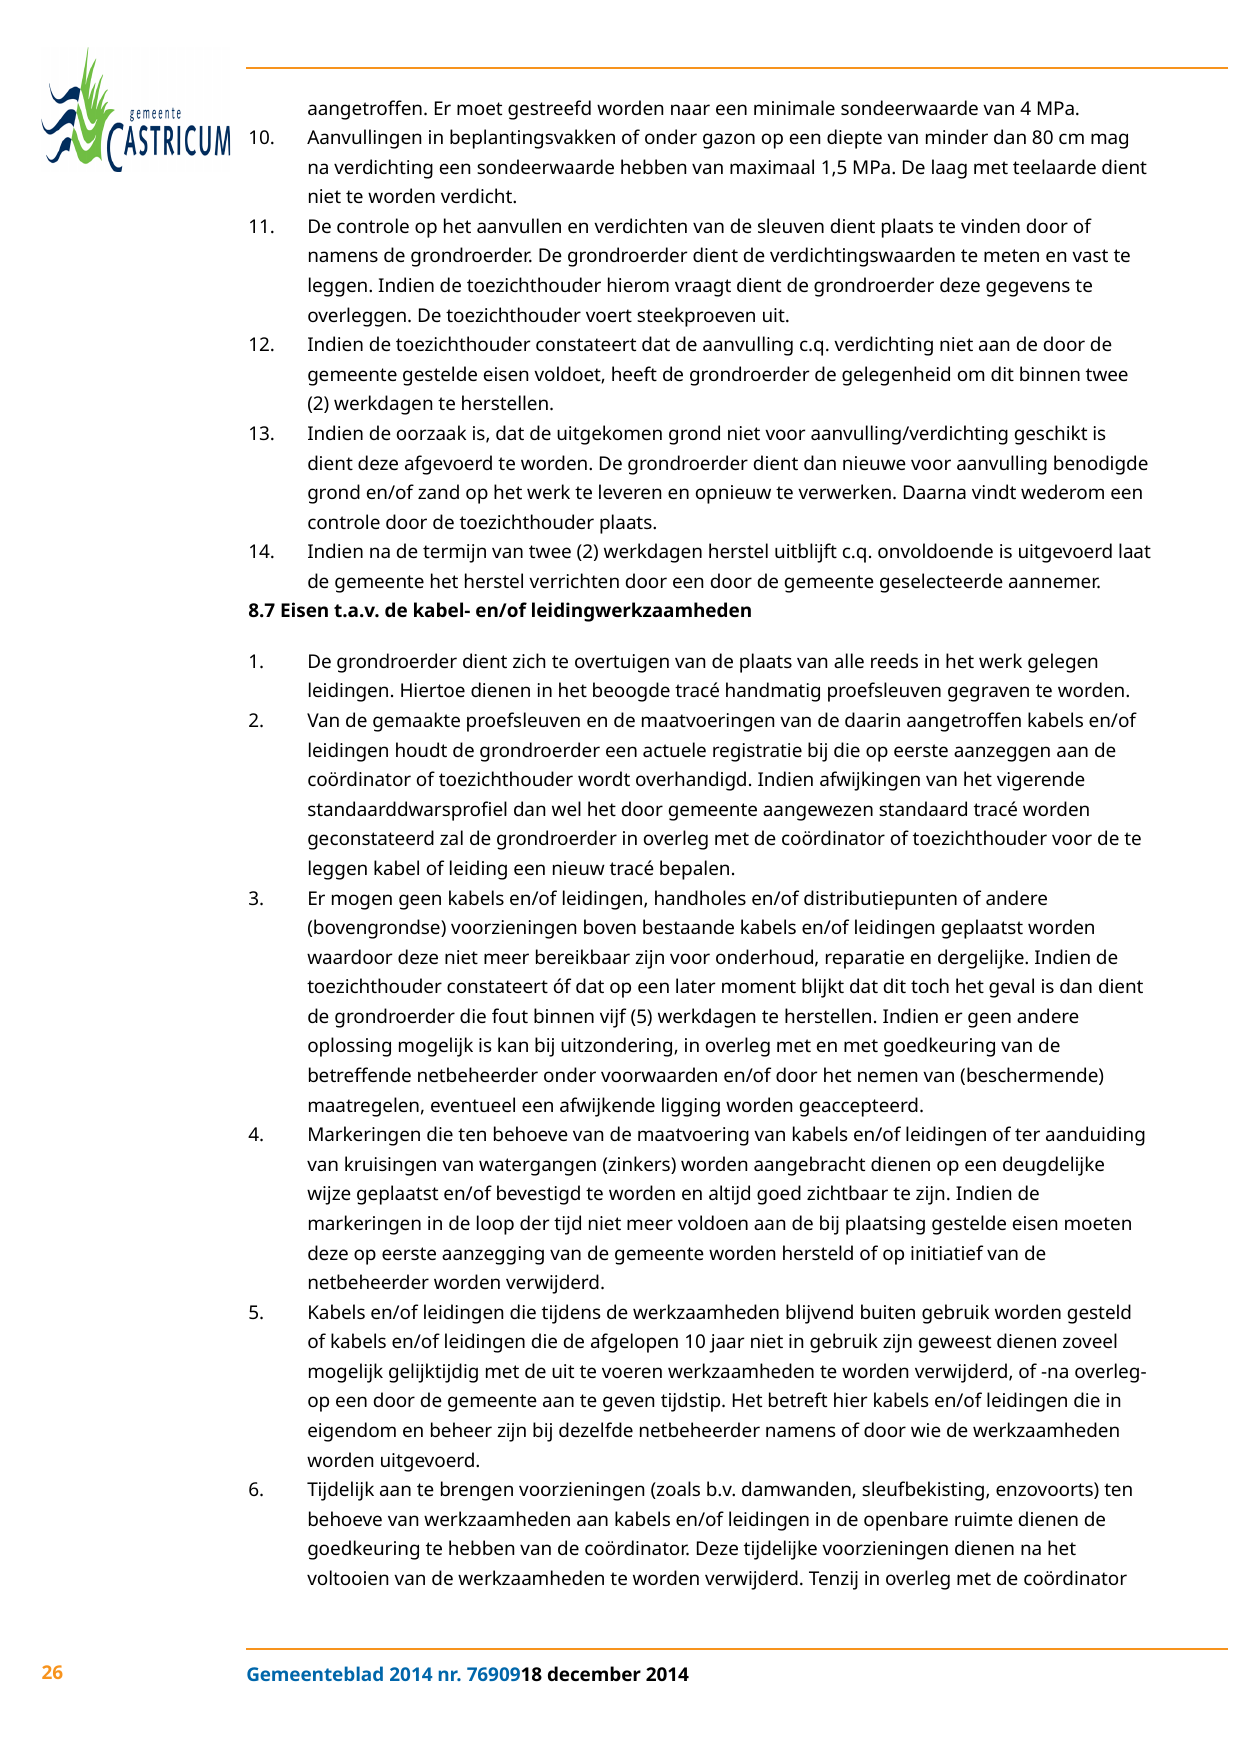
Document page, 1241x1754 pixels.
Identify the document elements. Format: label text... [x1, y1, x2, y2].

list Van de gemaakte proefsleuven en de maatvoeringen van de daarin aangetroffen kabels en/of leidingen houdt de grondroerder een actuele registratie bij die op eerste aanzeggen aan de coördinator of toezichthouder wordt overhandigd. Indien afwijkingen van het vigerende standaarddwarsprofiel dan wel het door gemeente aangewezen standaard tracé worden geconstateerd zal de grondroerder in overleg met de coördinator of toezichthouder voor de te leggen kabel of leiding een nieuw tracé bepalen. [248, 707, 1152, 881]
list Markeringen die ten behoeve van de maatvoering van kabels en/of leidingen of ter aanduiding van kruisingen van watergangen (zinkers) worden aangebracht dienen op een deugdelijke wijze geplaatst en/of bevestigd te worden en altijd goed zichtbaar te zijn. Indien de markeringen in de loop der tijd niet meer voldoen aan de bij plaatsing gestelde eisen moeten deze op eerste aanzegging van de gemeente worden hersteld of op initiatief van de netbeheerder worden verwijderd. [248, 1121, 1152, 1295]
list Aanvullingen in beplantingsvakken of onder gazon op een diepte van minder dan 80 cm mag na verdichting een sondeerwaarde hebben van maximaal 1,5 MPa. De laag met teelaarde dient niet te worden verdicht. [248, 124, 1152, 209]
list Indien na de termijn van twee (2) werkdagen herstel uitblijft c.q. onvoldoende is uitgevoerd laat de gemeente het herstel verrichten door een door de gemeente geselecteerde aannemer. [248, 538, 1152, 594]
picture [41, 47, 231, 172]
list De controle op het aanvullen en verdichten van de sleuven dient plaats te vinden door of namens de grondroerder. De grondroerder dient de verdichtingswaarden te meten en vast te leggen. Indien de toezichthouder hierom vraagt dient de grondroerder deze gegevens te overleggen. De toezichthouder voert steekproeven uit. [248, 213, 1152, 328]
text 8.7 Eisen t.a.v. de kabel- en/of leidingwerkzaamheden [248, 598, 1152, 623]
list De grondroerder dient zich te overtuigen van de plaats van alle reeds in het werk gelegen leidingen. Hiertoe dienen in het beoogde tracé handmatig proefsleuven gegraven te worden. [248, 648, 1152, 703]
list Indien de toezichthouder constateert dat de aanvulling c.q. verdichting niet aan de door de gemeente gestelde eisen voldoet, heeft de grondroerder de gelegenheid om dit binnen twee (2) werkdagen te herstellen. [248, 331, 1152, 416]
list Er mogen geen kabels en/of leidingen, handholes en/of distributiepunten of andere (bovengrondse) voorzieningen boven bestaande kabels en/of leidingen geplaatst worden waardoor deze niet meer bereikbaar zijn voor onderhoud, reparatie en dergelijke. Indien de toezichthouder constateert óf dat op een later moment blijkt dat dit toch het geval is dan dient de grondroerder die fout binnen vijf (5) werkdagen te herstellen. Indien er geen andere oplossing mogelijk is kan bij uitzondering, in overleg met en met goedkeuring van de betreffende netbeheerder onder voorwaarden en/of door het nemen van (beschermende) maatregelen, eventueel een afwijkende ligging worden geaccepteerd. [248, 885, 1152, 1118]
list Indien de oorzaak is, dat de uitgekomen grond niet voor aanvulling/verdichting geschikt is dient deze afgevoerd te worden. De grondroerder dient dan nieuwe voor aanvulling benodigde grond en/of zand op het werk te leveren en opnieuw te verwerken. Daarna vindt wederom een controle door de toezichthouder plaats. [248, 420, 1152, 535]
list Kabels en/of leidingen die tijdens de werkzaamheden blijvend buiten gebruik worden gesteld of kabels en/of leidingen die de afgelopen 10 jaar niet in gebruik zijn geweest dienen zoveel mogelijk gelijktijdig met de uit te voeren werkzaamheden te worden verwijderd, of -na overleg- op een door de gemeente aan te geven tijdstip. Het betreft hier kabels en/of leidingen die in eigendom en beheer zijn bij dezelfde netbeheerder namens of door wie de werkzaamheden worden uitgevoerd. [248, 1299, 1152, 1473]
list Tijdelijk aan te brengen voorzieningen (zoals b.v. damwanden, sleufbekisting, enzovoorts) ten behoeve van werkzaamheden aan kabels en/of leidingen in de openbare ruimte dienen de goedkeuring te hebben van de coördinator. Deze tijdelijke voorzieningen dienen na het voltooien van de werkzaamheden te worden verwijderd. Tenzij in overleg met de coördinator [248, 1476, 1152, 1591]
list aangetroffen. Er moet gestreefd worden naar een minimale sondeerwaarde van 4 MPa. [248, 95, 1152, 121]
